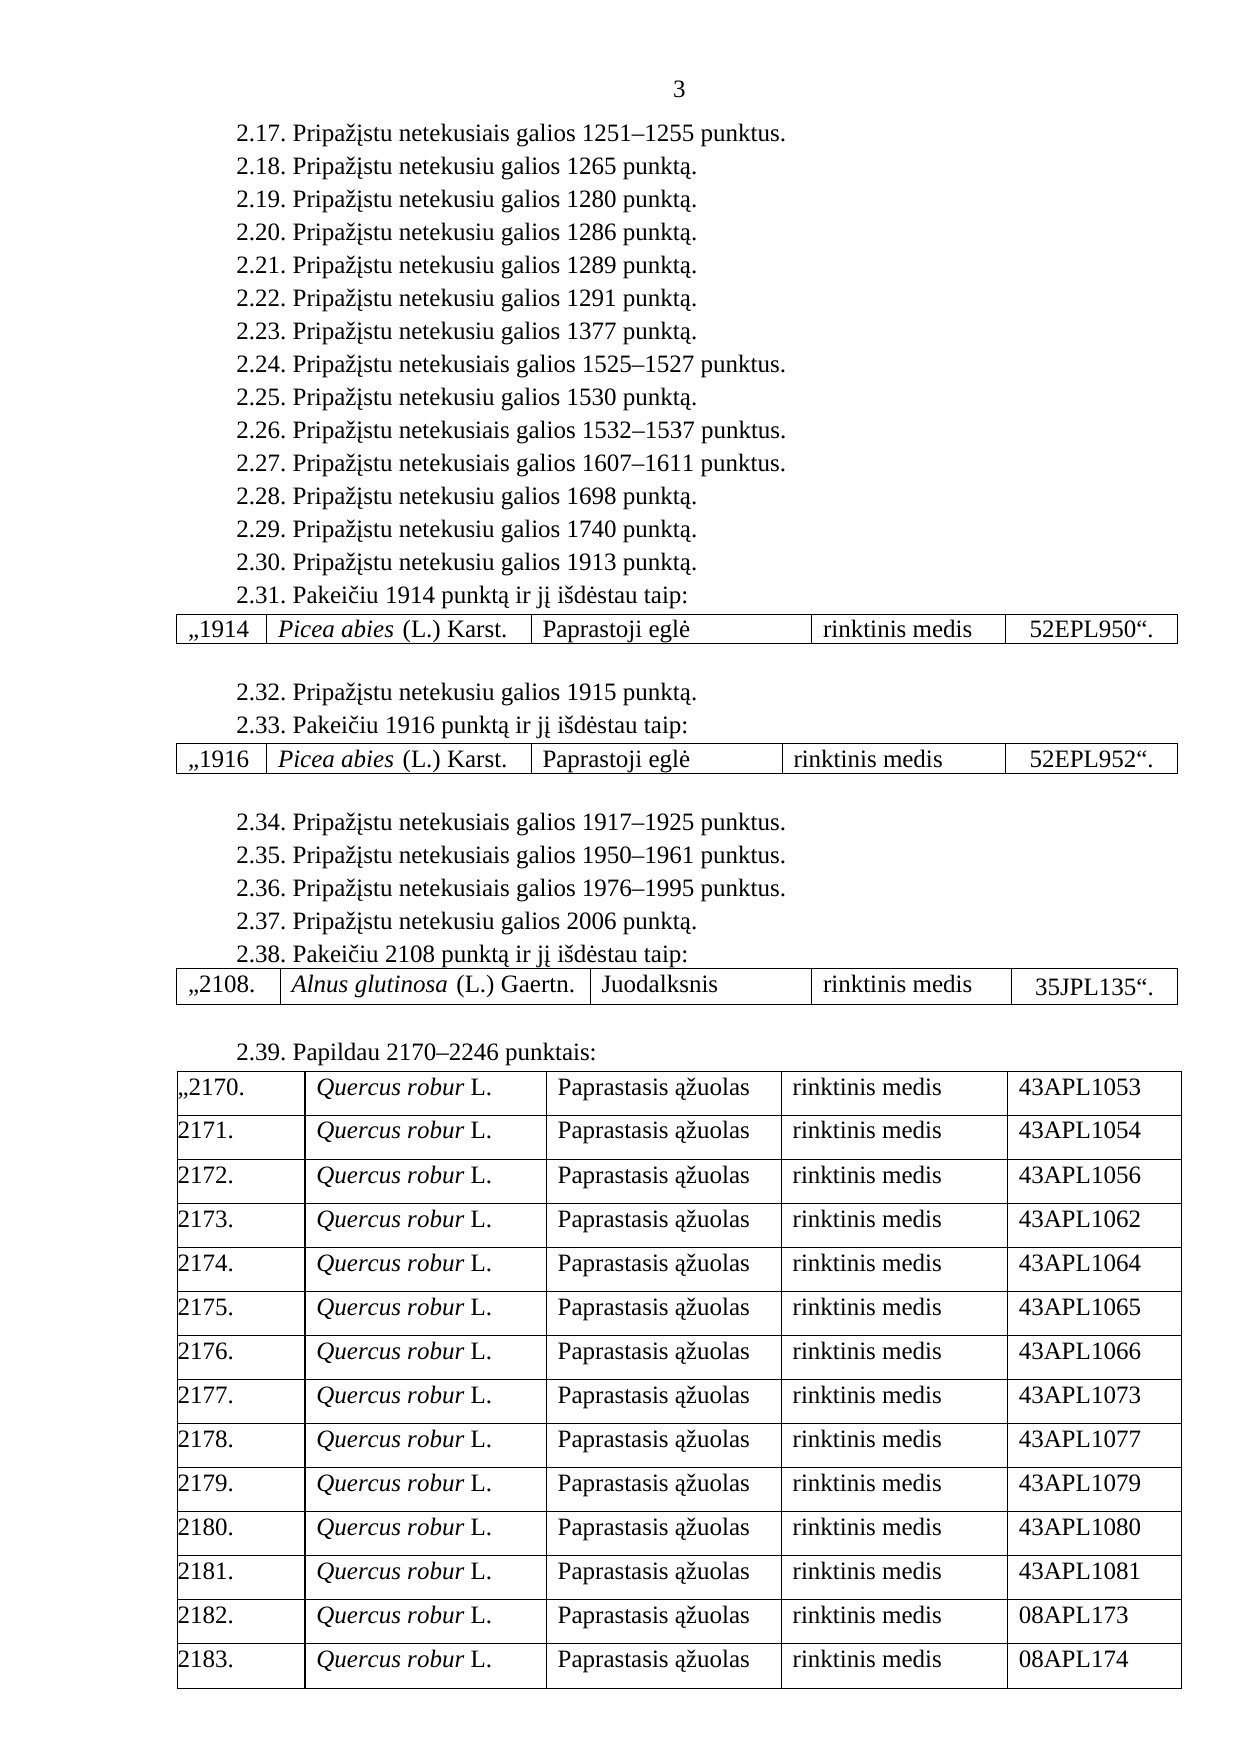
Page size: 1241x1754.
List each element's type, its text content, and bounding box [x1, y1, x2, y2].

table_cell rinktinis medis [782, 1336, 1007, 1379]
table_cell rinktinis medis [782, 1468, 1007, 1511]
table_cell 2180. [178, 1512, 304, 1555]
table_cell Paprastasis ąžuolas [547, 1248, 781, 1291]
text 2.20. Pripažįstu netekusiu galios 1286 punktą. [177, 217, 1181, 246]
table_cell 2171. [178, 1116, 304, 1159]
table_header rinktinis medis [812, 969, 1011, 1003]
table_cell 43APL1079 [1008, 1468, 1181, 1511]
table_header rinktinis medis [783, 744, 1005, 773]
table_cell Quercus robur L. [306, 1512, 546, 1555]
table_cell Quercus robur L. [306, 1116, 546, 1159]
table_header Paprastoji eglė [532, 744, 782, 773]
table_cell 43APL1066 [1008, 1336, 1181, 1379]
table_cell Quercus robur L. [306, 1380, 546, 1423]
table_cell rinktinis medis [782, 1644, 1007, 1687]
text 2.36. Pripažįstu netekusiais galios 1976–1995 punktus. [177, 873, 1181, 902]
text 2.30. Pripažįstu netekusiu galios 1913 punktą. [177, 547, 1181, 576]
table_cell 2172. [178, 1160, 304, 1203]
table_header „2108. [177, 969, 280, 1003]
text 2.21. Pripažįstu netekusiu galios 1289 punktą. [177, 250, 1181, 279]
text 2.27. Pripažįstu netekusiais galios 1607–1611 punktus. [177, 448, 1181, 477]
table_cell rinktinis medis [782, 1512, 1007, 1555]
table_cell 2175. [178, 1292, 304, 1335]
text 2.24. Pripažįstu netekusiais galios 1525–1527 punktus. [177, 349, 1181, 378]
table_cell 2177. [178, 1380, 304, 1423]
text 2.35. Pripažįstu netekusiais galios 1950–1961 punktus. [177, 840, 1181, 869]
table_cell Quercus robur L. [306, 1468, 546, 1511]
table_cell Quercus robur L. [306, 1644, 546, 1687]
table_cell Paprastasis ąžuolas [547, 1600, 781, 1643]
table_cell Quercus robur L. [306, 1204, 546, 1247]
text 2.34. Pripažįstu netekusiais galios 1917–1925 punktus. [177, 807, 1181, 836]
table_cell rinktinis medis [782, 1204, 1007, 1247]
text 2.38. Pakeičiu 2108 punktą ir jį išdėstau taip: [177, 939, 1181, 968]
table_cell 43APL1062 [1008, 1204, 1181, 1247]
table_cell 2178. [178, 1424, 304, 1467]
table_cell Paprastasis ąžuolas [547, 1292, 781, 1335]
table_cell 2181. [178, 1556, 304, 1599]
table_cell Quercus robur L. [306, 1600, 546, 1643]
table_cell 43APL1080 [1008, 1512, 1181, 1555]
table_cell rinktinis medis [782, 1160, 1007, 1203]
table_cell Quercus robur L. [306, 1160, 546, 1203]
table_cell 2173. [178, 1204, 304, 1247]
table_cell rinktinis medis [782, 1556, 1007, 1599]
table_header Alnus glutinosa (L.) Gaertn. [281, 969, 590, 1003]
text 2.17. Pripažįstu netekusiais galios 1251–1255 punktus. [177, 118, 1181, 147]
table_cell Quercus robur L. [306, 1336, 546, 1379]
table_cell 43APL1065 [1008, 1292, 1181, 1335]
table_cell Quercus robur L. [306, 1248, 546, 1291]
table_cell 08APL173 [1008, 1600, 1181, 1643]
table_header Juodalksnis [591, 969, 811, 1003]
table_cell 2174. [178, 1248, 304, 1291]
table_header Quercus robur L. [306, 1072, 546, 1114]
table_cell rinktinis medis [782, 1600, 1007, 1643]
table_cell Paprastasis ąžuolas [547, 1644, 781, 1687]
table_header 43APL1053 [1008, 1072, 1181, 1114]
table_header „1914 [177, 615, 266, 643]
table_cell 2182. [178, 1600, 304, 1643]
table_header Picea abies (L.) Karst. [267, 615, 531, 643]
table_cell Paprastasis ąžuolas [547, 1468, 781, 1511]
table_header rinktinis medis [782, 1072, 1007, 1114]
text 2.37. Pripažįstu netekusiu galios 2006 punktą. [177, 906, 1181, 935]
table_cell Paprastasis ąžuolas [547, 1336, 781, 1379]
table_header Paprastasis ąžuolas [547, 1072, 781, 1114]
table_header 52EPL952“. [1006, 744, 1177, 773]
table_cell rinktinis medis [782, 1424, 1007, 1467]
table_cell Quercus robur L. [306, 1424, 546, 1467]
table_cell Paprastasis ąžuolas [547, 1380, 781, 1423]
table_header rinktinis medis [812, 615, 1005, 643]
table_cell 2183. [178, 1644, 304, 1687]
text 2.32. Pripažįstu netekusiu galios 1915 punktą. [177, 677, 1181, 706]
table_cell 43APL1054 [1008, 1116, 1181, 1159]
table_cell Quercus robur L. [306, 1556, 546, 1599]
table_cell 43APL1056 [1008, 1160, 1181, 1203]
table_cell rinktinis medis [782, 1248, 1007, 1291]
text 2.26. Pripažįstu netekusiais galios 1532–1537 punktus. [177, 415, 1181, 444]
table_cell 43APL1073 [1008, 1380, 1181, 1423]
table_cell Quercus robur L. [306, 1292, 546, 1335]
table_cell Paprastasis ąžuolas [547, 1424, 781, 1467]
text 2.22. Pripažįstu netekusiu galios 1291 punktą. [177, 283, 1181, 312]
table_cell rinktinis medis [782, 1380, 1007, 1423]
text 2.31. Pakeičiu 1914 punktą ir jį išdėstau taip: [177, 580, 1181, 609]
text 2.29. Pripažįstu netekusiu galios 1740 punktą. [177, 514, 1181, 543]
text 2.39. Papildau 2170–2246 punktais: [236, 1037, 1181, 1066]
table_header 52EPL950“. [1006, 615, 1177, 643]
table_cell 08APL174 [1008, 1644, 1181, 1687]
table_cell 43APL1064 [1008, 1248, 1181, 1291]
text 2.23. Pripažįstu netekusiu galios 1377 punktą. [177, 316, 1181, 345]
table_cell 43APL1081 [1008, 1556, 1181, 1599]
table_header „2170. [178, 1072, 304, 1114]
table_cell Paprastasis ąžuolas [547, 1512, 781, 1555]
table_cell rinktinis medis [782, 1116, 1007, 1159]
table_cell Paprastasis ąžuolas [547, 1116, 781, 1159]
table_header „1916 [177, 744, 266, 773]
table_cell Paprastasis ąžuolas [547, 1160, 781, 1203]
table_cell 2179. [178, 1468, 304, 1511]
text 2.19. Pripažįstu netekusiu galios 1280 punktą. [177, 184, 1181, 213]
table_header Picea abies (L.) Karst. [267, 744, 531, 773]
table_cell 43APL1077 [1008, 1424, 1181, 1467]
text 2.33. Pakeičiu 1916 punktą ir jį išdėstau taip: [177, 710, 1181, 739]
table_cell 2176. [178, 1336, 304, 1379]
text 2.18. Pripažįstu netekusiu galios 1265 punktą. [177, 151, 1181, 180]
text 2.28. Pripažįstu netekusiu galios 1698 punktą. [177, 481, 1181, 510]
table_cell rinktinis medis [782, 1292, 1007, 1335]
text 2.25. Pripažįstu netekusiu galios 1530 punktą. [177, 382, 1181, 411]
table_header Paprastoji eglė [532, 615, 811, 643]
table_cell Paprastasis ąžuolas [547, 1204, 781, 1247]
table_cell Paprastasis ąžuolas [547, 1556, 781, 1599]
table_header 35JPL135“. [1012, 969, 1177, 1003]
